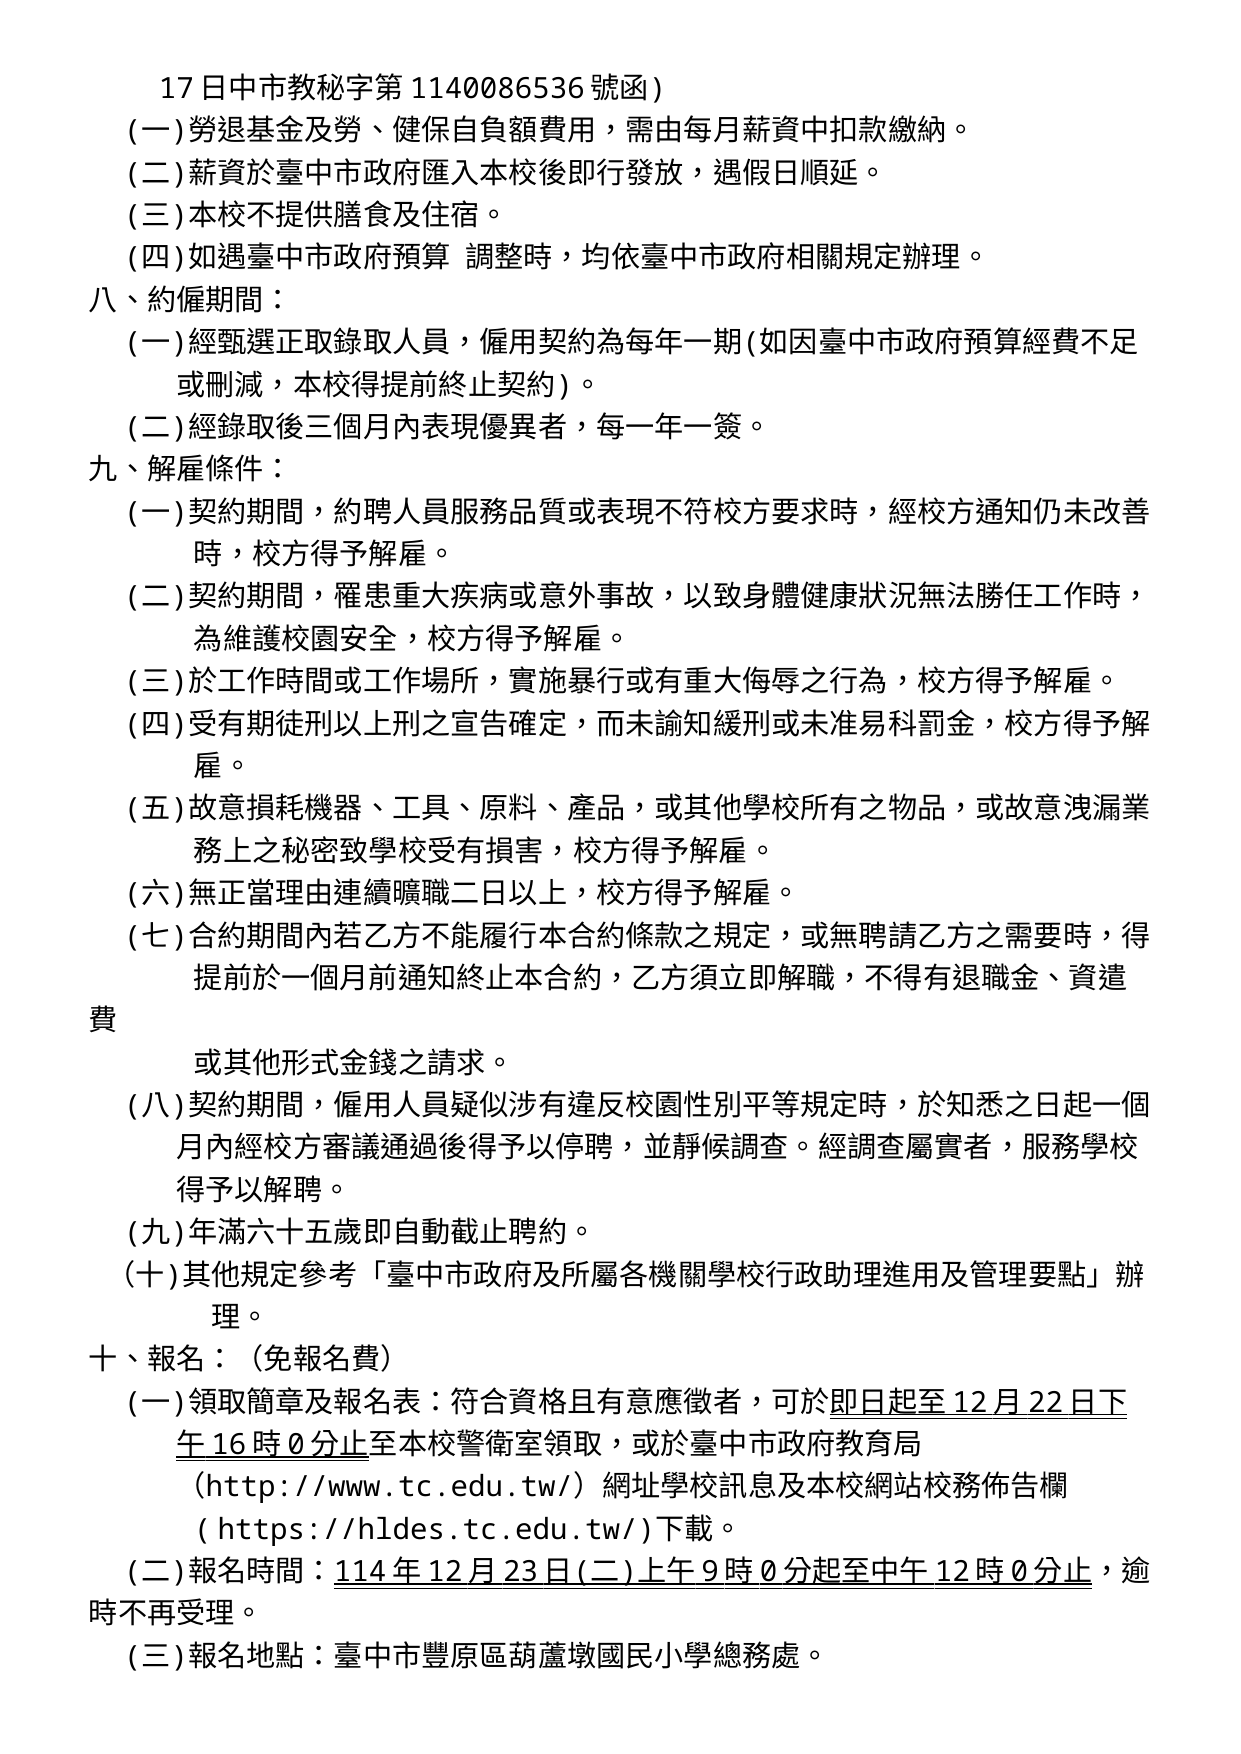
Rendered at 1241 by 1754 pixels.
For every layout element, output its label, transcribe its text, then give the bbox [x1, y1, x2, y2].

text (一)領取簡章及報名表：符合資格且有意應徵者，可於即日起至12月22日下午16時0分止至本校警衛室領取，或於臺中市政府教育局 [89, 1378, 1152, 1463]
text (三)本校不提供膳食及住宿。 [89, 192, 1152, 234]
text (三)於工作時間或工作場所，實施暴行或有重大侮辱之行為，校方得予解雇。 [89, 658, 1152, 700]
text 提前於一個月前通知終止本合約，乙方須立即解職，不得有退職金、資遣費 [89, 954, 1152, 1039]
text (四)受有期徒刑以上刑之宣告確定，而未諭知緩刑或未准易科罰金，校方得予解 [89, 700, 1152, 743]
text (八)契約期間，僱用人員疑似涉有違反校園性別平等規定時，於知悉之日起一個月內經校方審議通過後得予以停聘，並靜候調查。經調查屬實者，服務學校得予以解聘。 [89, 1082, 1152, 1209]
text (六)無正當理由連續曠職二日以上，校方得予解雇。 [89, 870, 1152, 912]
text (五)故意損耗機器、工具、原料、產品，或其他學校所有之物品，或故意洩漏業 [89, 785, 1152, 827]
text 八、約僱期間： [89, 276, 1152, 319]
text (二)經錄取後三個月內表現優異者，每一年一簽。 [89, 403, 1152, 446]
text (二)契約期間，罹患重大疾病或意外事故，以致身體健康狀況無法勝任工作時， [89, 573, 1152, 615]
text (二)報名時間：114年12月23日(二)上午9時0分起至中午12時0分止，逾時不再受理。 [89, 1548, 1152, 1632]
text 雇。 [89, 743, 1152, 785]
text 理。 [89, 1293, 1152, 1336]
text 九、解雇條件： [89, 446, 1152, 488]
text 為維護校園安全，校方得予解雇。 [89, 615, 1152, 658]
text 17日中市教秘字第1140086536號函) [89, 64, 1152, 107]
text (一)勞退基金及勞、健保自負額費用，需由每月薪資中扣款繳納。 [89, 107, 1152, 149]
text 十、報名：（免報名費） [89, 1336, 1152, 1378]
text (三)報名地點：臺中市豐原區葫蘆墩國民小學總務處。 [89, 1632, 1152, 1675]
text ( https://hldes.tc.edu.tw/)下載。 [89, 1505, 1152, 1548]
text (一)經甄選正取錄取人員，僱用契約為每年一期(如因臺中市政府預算經費不足或刪減，本校得提前終止契約)。 [89, 319, 1152, 403]
text 務上之秘密致學校受有損害，校方得予解雇。 [89, 827, 1152, 870]
text (一)契約期間，約聘人員服務品質或表現不符校方要求時，經校方通知仍未改善 [89, 488, 1152, 531]
text (七)合約期間內若乙方不能履行本合約條款之規定，或無聘請乙方之需要時，得 [89, 912, 1152, 954]
text (四)如遇臺中市政府預算 調整時，均依臺中市政府相關規定辦理。 [89, 234, 1152, 276]
text （http://www.tc.edu.tw/）網址學校訊息及本校網站校務佈告欄 [89, 1463, 1152, 1505]
text 或其他形式金錢之請求。 [89, 1039, 1152, 1082]
text (二)薪資於臺中市政府匯入本校後即行發放，遇假日順延。 [89, 149, 1152, 192]
text 時，校方得予解雇。 [89, 531, 1152, 573]
text （十)其他規定參考「臺中市政府及所屬各機關學校行政助理進用及管理要點」辦 [89, 1251, 1152, 1293]
text (九)年滿六十五歲即自動截止聘約。 [89, 1209, 1152, 1251]
